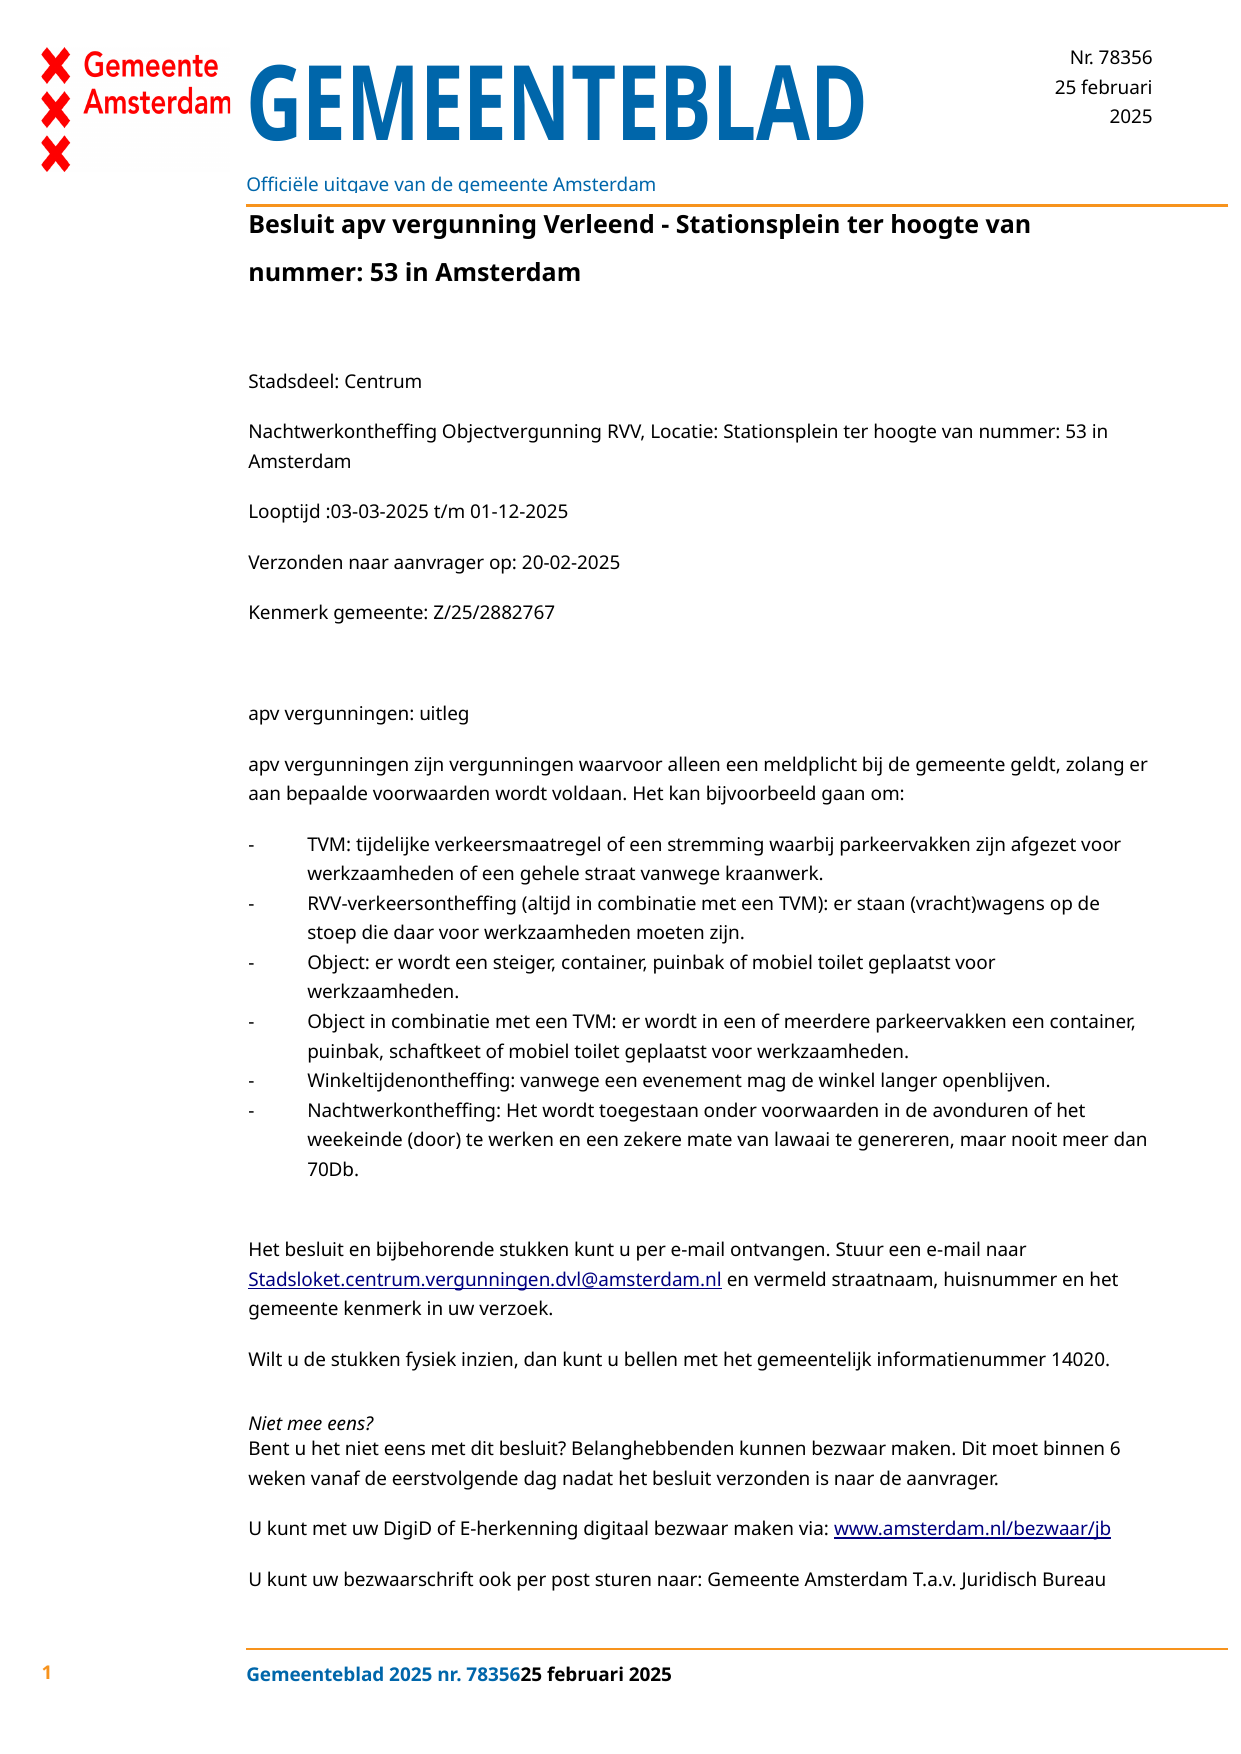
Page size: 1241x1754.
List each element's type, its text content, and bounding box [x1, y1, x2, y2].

list Object: er wordt een steiger, container, puinbak of mobiel toilet geplaatst voor werkzaamheden. [248, 949, 1152, 1004]
text Wilt u de stukken fysiek inzien, dan kunt u bellen met het gemeentelijk informatienummer 14020. [248, 1346, 1152, 1372]
text Het besluit en bijbehorende stukken kunt u per e-mail ontvangen. Stuur een e-mail naar Stadsloket.centrum.vergunningen.dvl@amsterdam.nl en vermeld straatnaam, huisnummer en het gemeente kenmerk in uw verzoek. [248, 1236, 1152, 1321]
list Winkeltijdenontheffing: vanwege een evenement mag de winkel langer openblijven. [248, 1067, 1152, 1093]
text Kenmerk gemeente: Z/25/2882767 [248, 599, 1152, 625]
text Looptijd :03-03-2025 t/m 01-12-2025 [248, 499, 1152, 524]
list Nachtwerkontheffing: Het wordt toegestaan onder voorwaarden in de avonduren of het weekeinde (door) te werken en een zekere mate van lawaai te genereren, maar nooit meer dan 70Db. [248, 1097, 1152, 1182]
list RVV-verkeersontheffing (altijd in combinatie met een TVM): er staan (vracht)wagens op de stoep die daar voor werkzaamheden moeten zijn. [248, 890, 1152, 945]
text Besluit apv vergunning Verleend - Stationsplein ter hoogte van nummer: 53 in Amsterdam [248, 207, 1152, 288]
text apv vergunningen: uitleg [248, 700, 1152, 726]
text U kunt met uw DigiD of E-herkenning digitaal bezwaar maken via: www.amsterdam.nl/bezwaar/jb [248, 1516, 1152, 1541]
list Object in combinatie met een TVM: er wordt in een of meerdere parkeervakken een container, puinbak, schaftkeet of mobiel toilet geplaatst voor werkzaamheden. [248, 1008, 1152, 1064]
list TVM: tijdelijke verkeersmaatregel of een stremming waarbij parkeervakken zijn afgezet voor werkzaamheden of een gehele straat vanwege kraanwerk. [248, 831, 1152, 886]
text Niet mee eens? [248, 1410, 1152, 1436]
text Verzonden naar aanvrager op: 20-02-2025 [248, 549, 1152, 575]
text U kunt uw bezwaarschrift ook per post sturen naar: Gemeente Amsterdam T.a.v. Juridisch Bureau [248, 1566, 1152, 1592]
text Nachtwerkontheffing Objectvergunning RVV, Locatie: Stationsplein ter hoogte van nummer: 53 in Amsterdam [248, 419, 1152, 474]
picture [41, 47, 231, 172]
text Bent u het niet eens met dit besluit? Belanghebbenden kunnen bezwaar maken. Dit moet binnen 6 weken vanaf de eerstvolgende dag nadat het besluit verzonden is naar de aanvrager. [248, 1436, 1152, 1491]
text Stadsdeel: Centrum [248, 368, 1152, 394]
text apv vergunningen zijn vergunningen waarvoor alleen een meldplicht bij de gemeente geldt, zolang er aan bepaalde voorwaarden wordt voldaan. Het kan bijvoorbeeld gaan om: [248, 751, 1152, 806]
